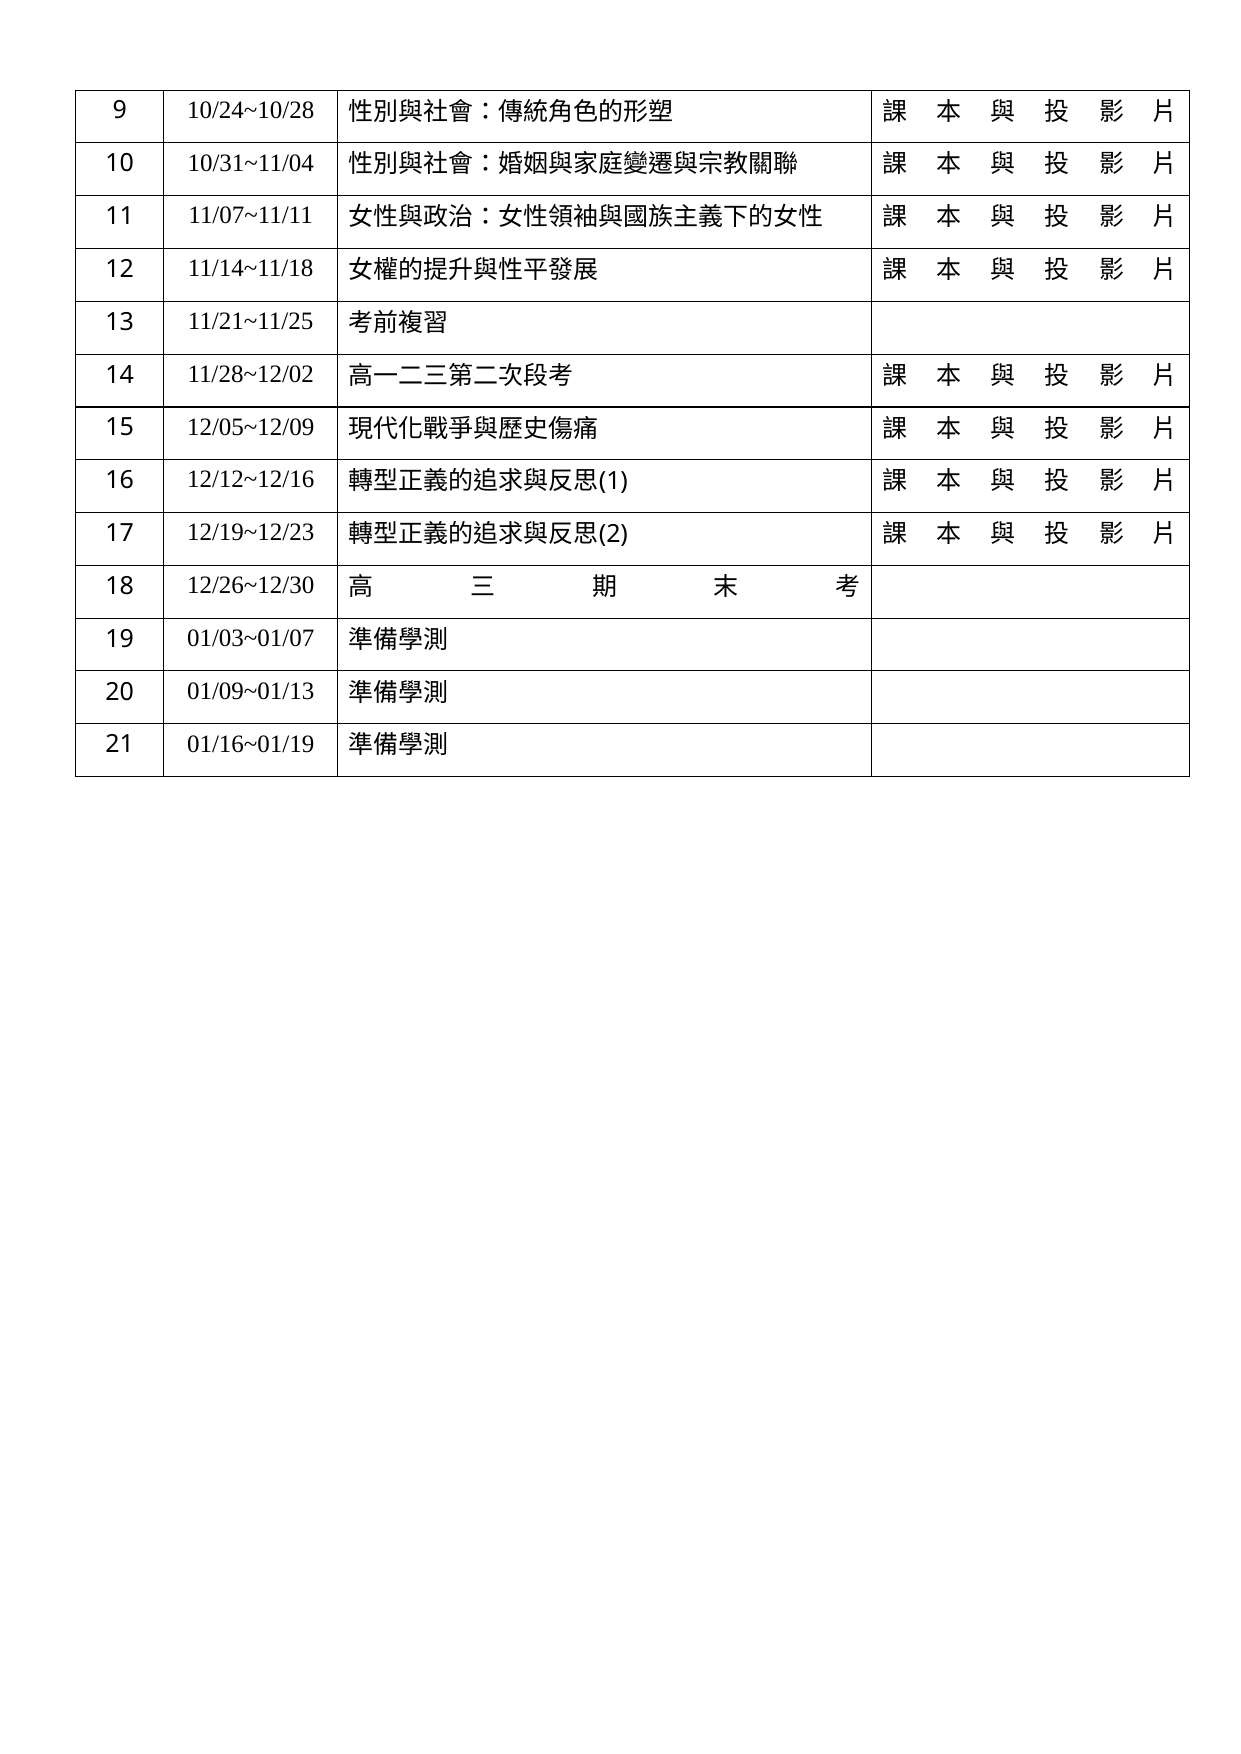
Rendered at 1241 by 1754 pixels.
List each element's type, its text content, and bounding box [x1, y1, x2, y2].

table_cell 18 [76, 566, 163, 618]
table_cell 轉型正義的追求與反思(2) [338, 513, 871, 565]
table_cell 高三期末考 [338, 566, 871, 618]
table_cell 11/07~11/11 [164, 196, 337, 248]
table_cell 9 [76, 91, 163, 142]
table_cell 課本與投影片 [872, 513, 1189, 565]
table_cell 12/12~12/16 [164, 460, 337, 512]
table_cell [872, 671, 1189, 723]
table_cell 12 [76, 249, 163, 301]
table_cell 19 [76, 619, 163, 670]
table_cell 15 [76, 408, 163, 459]
table_cell 課本與投影片 [872, 196, 1189, 248]
table_cell 準備學測 [338, 724, 871, 776]
table_cell 01/09~01/13 [164, 671, 337, 723]
table_cell 準備學測 [338, 671, 871, 723]
table_cell 11/21~11/25 [164, 302, 337, 353]
table_cell 課本與投影片 [872, 355, 1189, 406]
table_cell 女性與政治：女性領袖與國族主義下的女性 [338, 196, 871, 248]
table_cell 14 [76, 355, 163, 406]
table_cell 10/24~10/28 [164, 91, 337, 142]
table_cell 性別與社會：傳統角色的形塑 [338, 91, 871, 142]
table_cell [872, 619, 1189, 670]
table_cell 11 [76, 196, 163, 248]
table_cell 12/19~12/23 [164, 513, 337, 565]
table_cell 性別與社會：婚姻與家庭變遷與宗教關聯 [338, 143, 871, 195]
table_cell 課本與投影片 [872, 460, 1189, 512]
table_cell [872, 724, 1189, 776]
table_cell 12/26~12/30 [164, 566, 337, 618]
table_cell [872, 302, 1189, 353]
table_cell 13 [76, 302, 163, 353]
table_cell 10/31~11/04 [164, 143, 337, 195]
table_cell 準備學測 [338, 619, 871, 670]
table_cell 課本與投影片 [872, 91, 1189, 142]
table_cell 20 [76, 671, 163, 723]
table_cell 考前複習 [338, 302, 871, 353]
table_cell 21 [76, 724, 163, 776]
table_cell 課本與投影片 [872, 249, 1189, 301]
table_cell 01/03~01/07 [164, 619, 337, 670]
table_cell 01/16~01/19 [164, 724, 337, 776]
table_cell 11/28~12/02 [164, 355, 337, 406]
table_cell 11/14~11/18 [164, 249, 337, 301]
table_cell 16 [76, 460, 163, 512]
table_cell 現代化戰爭與歷史傷痛 [338, 408, 871, 459]
table_cell 課本與投影片 [872, 408, 1189, 459]
table_cell 女權的提升與性平發展 [338, 249, 871, 301]
table_cell 17 [76, 513, 163, 565]
table_cell 課本與投影片 [872, 143, 1189, 195]
table_cell 高一二三第二次段考 [338, 355, 871, 406]
table_cell 轉型正義的追求與反思(1) [338, 460, 871, 512]
table_cell 12/05~12/09 [164, 408, 337, 459]
table_cell 10 [76, 143, 163, 195]
table_cell [872, 566, 1189, 618]
